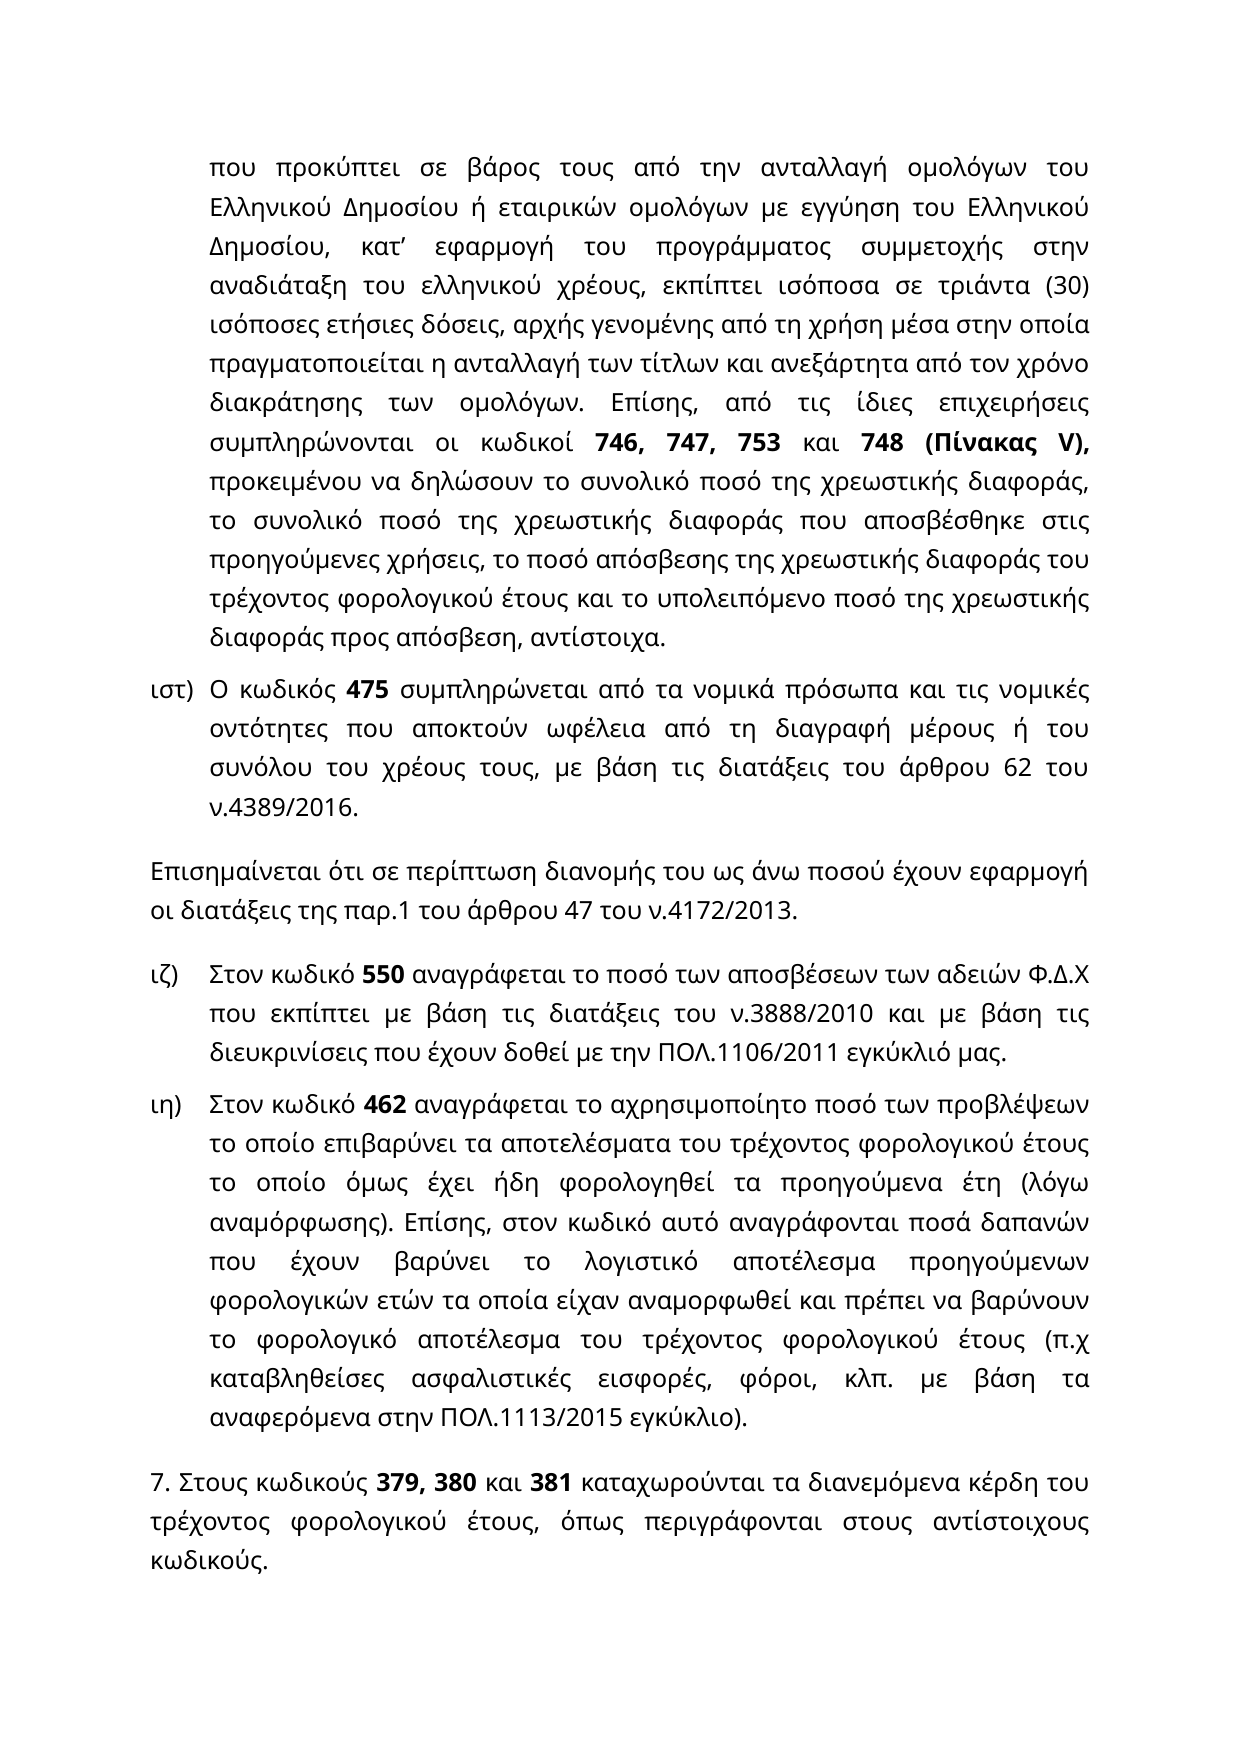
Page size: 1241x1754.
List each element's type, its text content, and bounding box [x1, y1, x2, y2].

text Επισημαίνεται ότι σε περίπτωση διανομής του ως άνω ποσού έχουν εφαρμογή οι διατάξεις της παρ.1 του άρθρου 47 του ν.4172/2013. [150, 853, 1090, 927]
list ιζ) Στον κωδικό 550 αναγράφεται το ποσό των αποσβέσεων των αδειών Φ.Δ.Χ που εκπίπτει με βάση τις διατάξεις του ν.3888/2010 και με βάση τις διευκρινίσεις που έχουν δοθεί με την ΠΟΛ.1106/2011 εγκύκλιό μας. [150, 957, 1090, 1069]
text 7. Στους κωδικούς 379, 380 και 381 καταχωρούνται τα διανεμόμενα κέρδη του τρέχοντος φορολογικού έτους, όπως περιγράφονται στους αντίστοιχους κωδικούς. [150, 1464, 1090, 1577]
list ιη) Στον κωδικό 462 αναγράφεται το αχρησιμοποίητο ποσό των προβλέψεων το οποίο επιβαρύνει τα αποτελέσματα του τρέχοντος φορολογικού έτους το οποίο όμως έχει ήδη φορολογηθεί τα προηγούμενα έτη (λόγω αναμόρφωσης). Επίσης, στον κωδικό αυτό αναγράφονται ποσά δαπανών που έχουν βαρύνει το λογιστικό αποτέλεσμα προηγούμενων φορολογικών ετών τα οποία είχαν αναμορφωθεί και πρέπει να βαρύνουν το φορολογικό αποτέλεσμα του τρέχοντος φορολογικού έτους (π.χ καταβληθείσες ασφαλιστικές εισφορές, φόροι, κλπ. με βάση τα αναφερόμενα στην ΠΟΛ.1113/2015 εγκύκλιο). [150, 1087, 1090, 1434]
list που προκύπτει σε βάρος τους από την ανταλλαγή ομολόγων του Ελληνικού Δημοσίου ή εταιρικών ομολόγων με εγγύηση του Ελληνικού Δημοσίου, κατ’ εφαρμογή του προγράμματος συμμετοχής στην αναδιάταξη του ελληνικού χρέους, εκπίπτει ισόποσα σε τριάντα (30) ισόποσες ετήσιες δόσεις, αρχής γενομένης από τη χρήση μέσα στην οποία πραγματοποιείται η ανταλλαγή των τίτλων και ανεξάρτητα από τον χρόνο διακράτησης των ομολόγων. Επίσης, από τις ίδιες επιχειρήσεις συμπληρώνονται οι κωδικοί 746, 747, 753 και 748 (Πίνακας V), προκειμένου να δηλώσουν το συνολικό ποσό της χρεωστικής διαφοράς, το συνολικό ποσό της χρεωστικής διαφοράς που αποσβέσθηκε στις προηγούμενες χρήσεις, το ποσό απόσβεσης της χρεωστικής διαφοράς του τρέχοντος φορολογικού έτους και το υπολειπόμενο ποσό της χρεωστικής διαφοράς προς απόσβεση, αντίστοιχα. [150, 150, 1090, 654]
list ιστ) Ο κωδικός 475 συμπληρώνεται από τα νομικά πρόσωπα και τις νομικές οντότητες που αποκτούν ωφέλεια από τη διαγραφή μέρους ή του συνόλου του χρέους τους, με βάση τις διατάξεις του άρθρου 62 του ν.4389/2016. [150, 672, 1090, 823]
